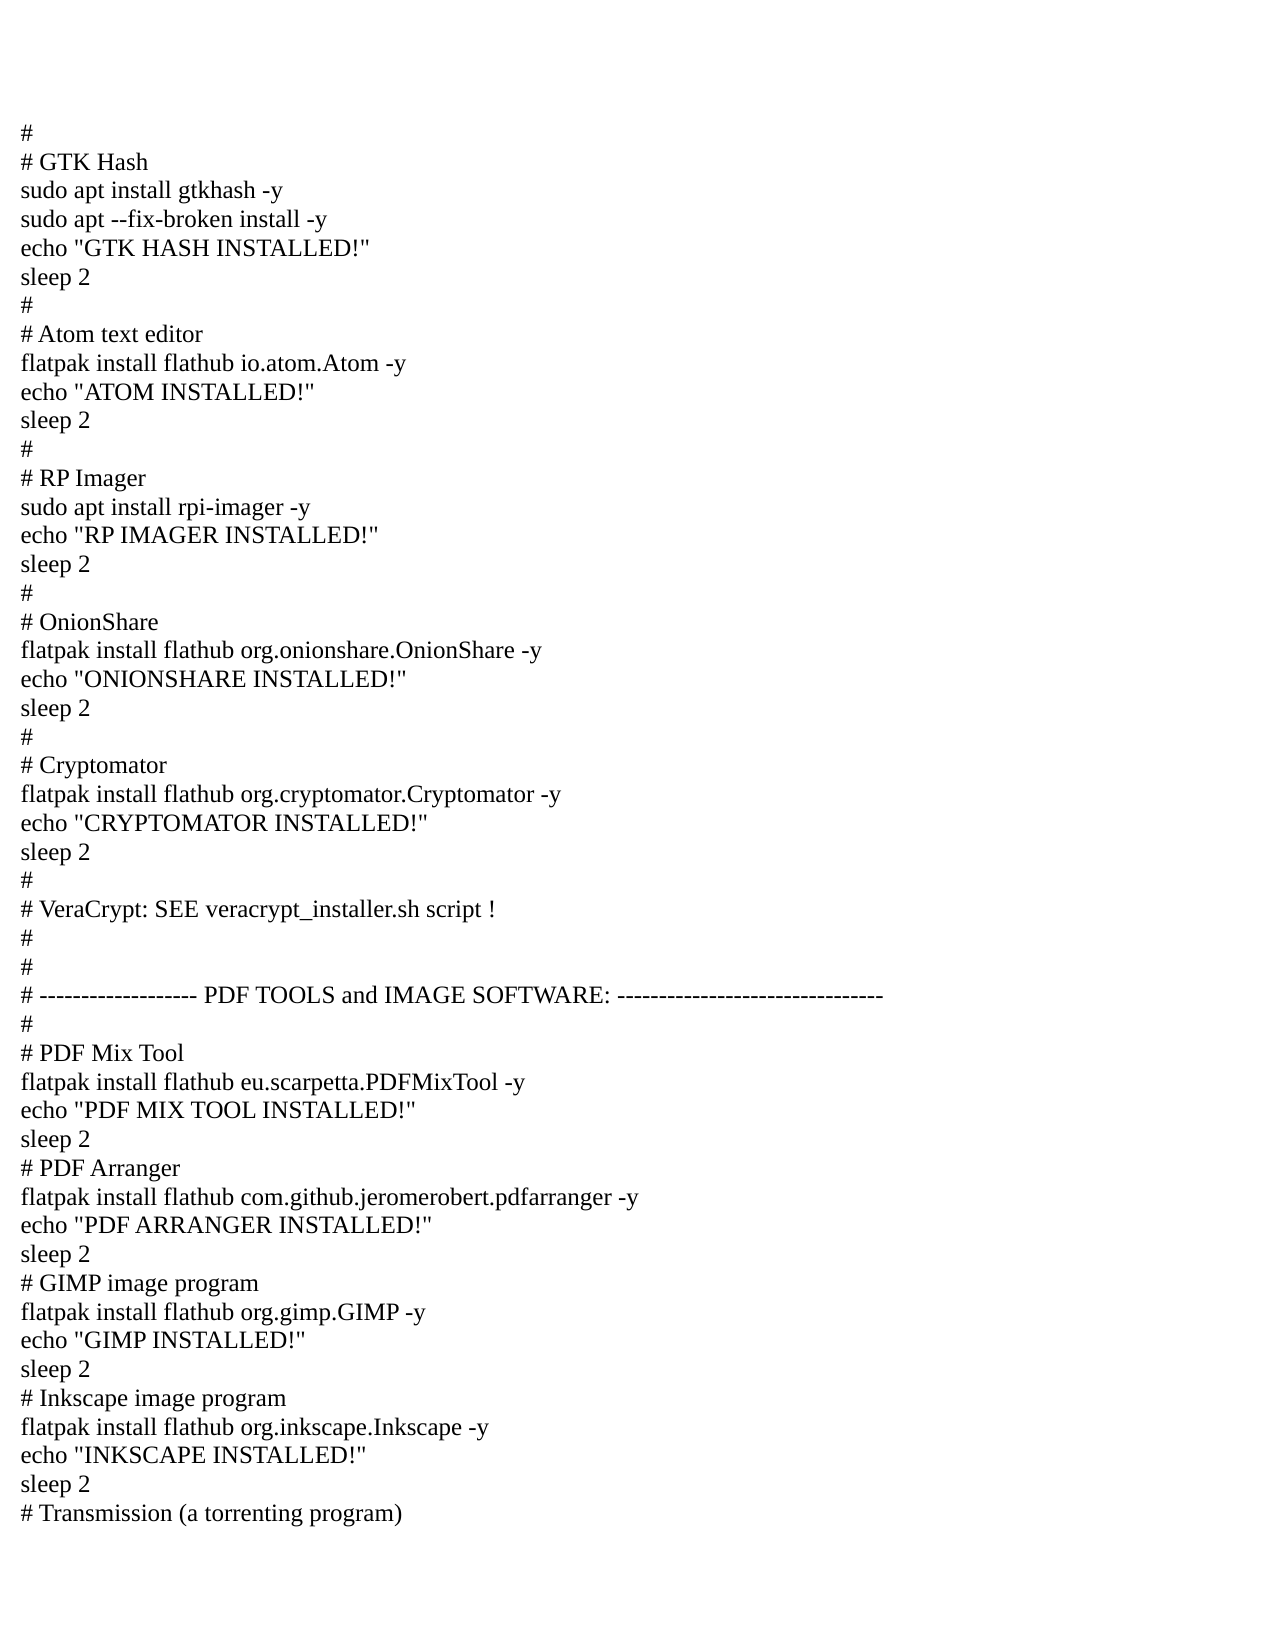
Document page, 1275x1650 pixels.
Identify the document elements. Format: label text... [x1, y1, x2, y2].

text flatpak install flathub io.atom.Atom -y [20, 348, 1267, 377]
text # [20, 434, 1267, 463]
text echo "GIMP INSTALLED!" [20, 1326, 1267, 1354]
text echo "INKSCAPE INSTALLED!" [20, 1441, 1267, 1469]
text sleep 2 [20, 1124, 1267, 1153]
text # Transmission (a torrenting program) [20, 1498, 1267, 1527]
text sleep 2 [20, 262, 1267, 291]
text flatpak install flathub org.gimp.GIMP -y [20, 1297, 1267, 1326]
text flatpak install flathub org.onionshare.OnionShare -y [20, 636, 1267, 664]
text # PDF Arranger [20, 1153, 1267, 1182]
text sleep 2 [20, 693, 1267, 722]
text # PDF Mix Tool [20, 1038, 1267, 1067]
text # GTK Hash [20, 147, 1267, 176]
text # VeraCrypt: SEE veracrypt_installer.sh script ! [20, 894, 1267, 923]
text sleep 2 [20, 1354, 1267, 1383]
text echo "RP IMAGER INSTALLED!" [20, 521, 1267, 549]
text echo "GTK HASH INSTALLED!" [20, 233, 1267, 262]
text sleep 2 [20, 837, 1267, 866]
text sudo apt --fix-broken install -y [20, 204, 1267, 233]
text # [20, 291, 1267, 319]
text echo "ONIONSHARE INSTALLED!" [20, 664, 1267, 693]
text flatpak install flathub com.github.jeromerobert.pdfarranger -y [20, 1182, 1267, 1211]
text sleep 2 [20, 549, 1267, 578]
text # [20, 866, 1267, 894]
text sleep 2 [20, 1469, 1267, 1498]
text # RP Imager [20, 463, 1267, 492]
text # GIMP image program [20, 1268, 1267, 1297]
text # OnionShare [20, 607, 1267, 636]
text # [20, 578, 1267, 607]
text # Atom text editor [20, 319, 1267, 348]
text # [20, 1009, 1267, 1038]
text # Inkscape image program [20, 1383, 1267, 1412]
text # [20, 923, 1267, 952]
text # Cryptomator [20, 751, 1267, 779]
text flatpak install flathub eu.scarpetta.PDFMixTool -y [20, 1067, 1267, 1096]
text flatpak install flathub org.inkscape.Inkscape -y [20, 1412, 1267, 1441]
text echo "PDF ARRANGER INSTALLED!" [20, 1211, 1267, 1239]
text echo "PDF MIX TOOL INSTALLED!" [20, 1096, 1267, 1124]
text # [20, 118, 1267, 147]
text # [20, 722, 1267, 751]
text echo "CRYPTOMATOR INSTALLED!" [20, 808, 1267, 837]
text flatpak install flathub org.cryptomator.Cryptomator -y [20, 779, 1267, 808]
text # [20, 952, 1267, 981]
text sleep 2 [20, 1239, 1267, 1268]
text sudo apt install rpi-imager -y [20, 492, 1267, 521]
text # ------------------- PDF TOOLS and IMAGE SOFTWARE: -------------------------------- [20, 981, 1267, 1009]
text sleep 2 [20, 406, 1267, 434]
text echo "ATOM INSTALLED!" [20, 377, 1267, 406]
text sudo apt install gtkhash -y [20, 176, 1267, 204]
